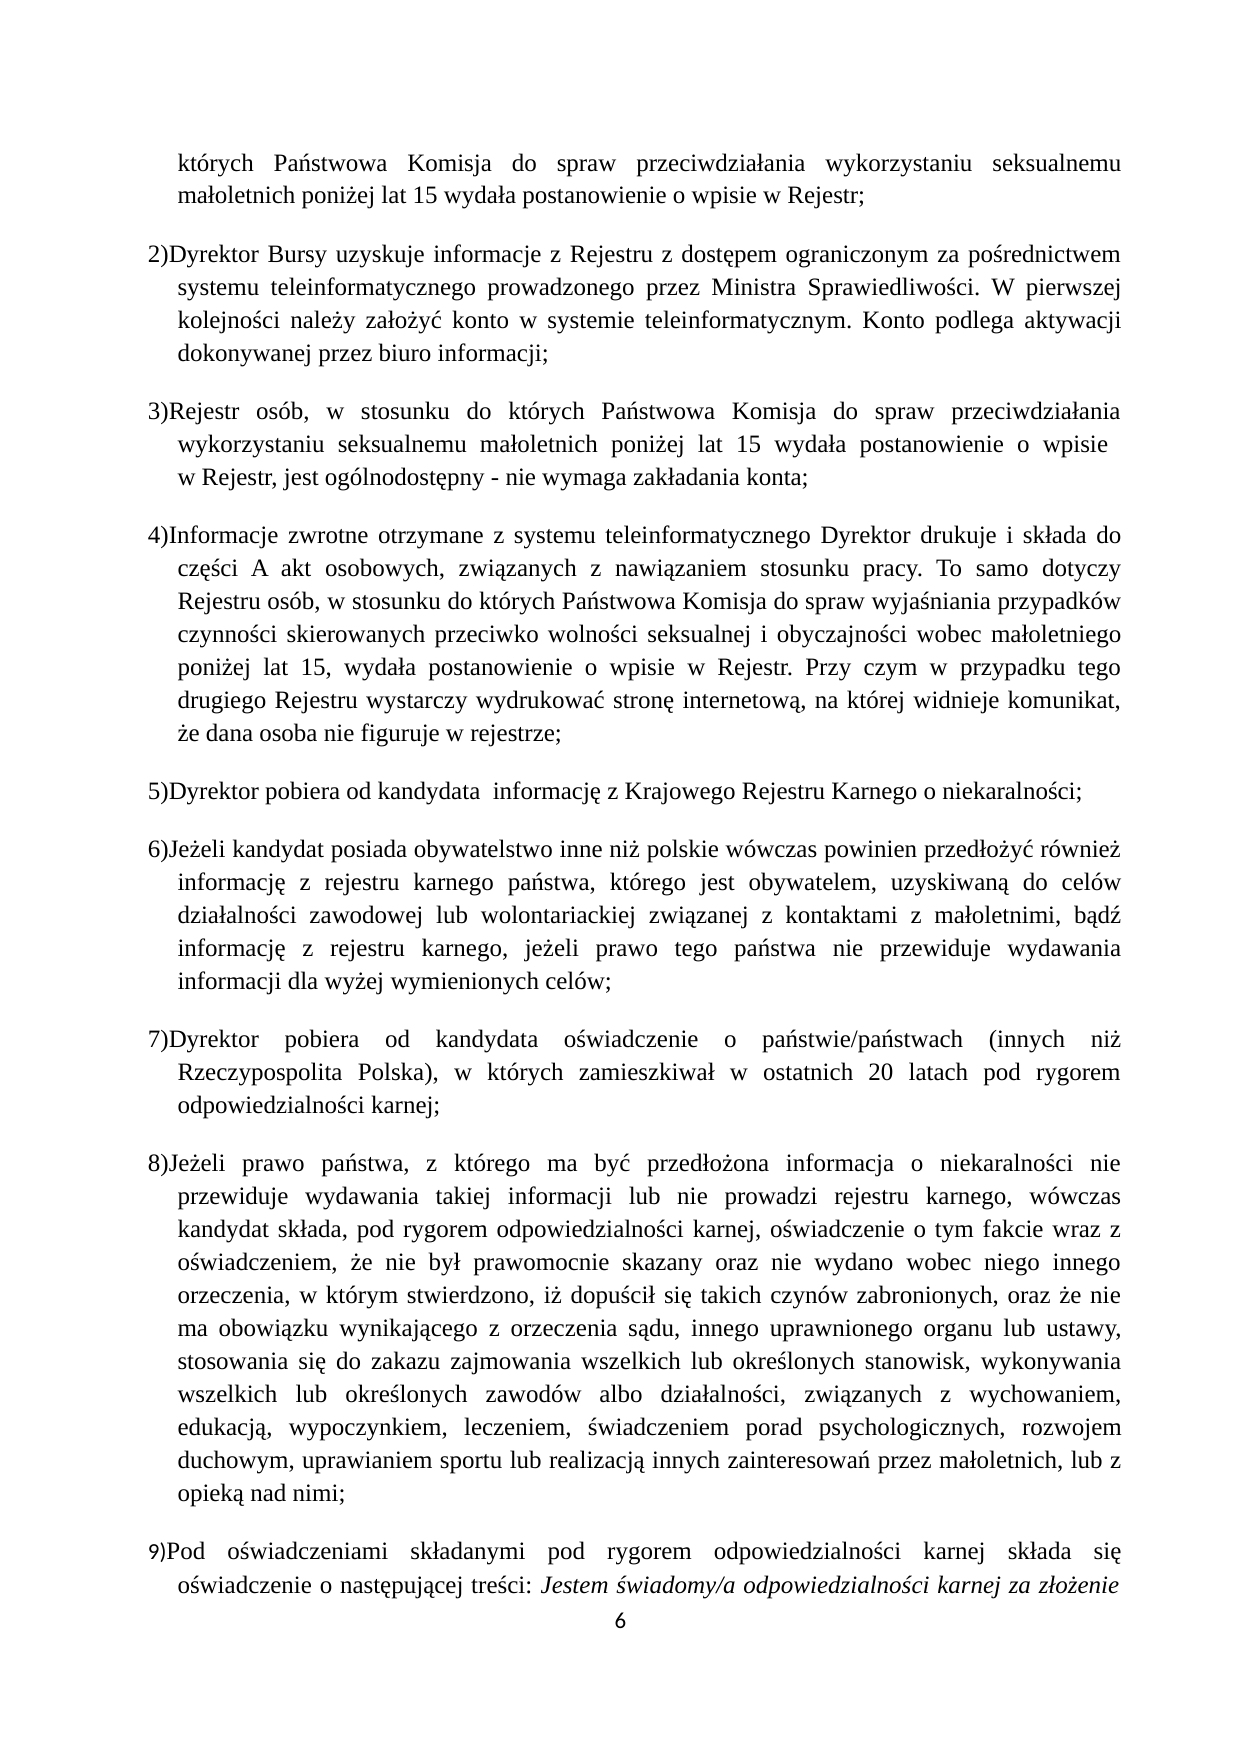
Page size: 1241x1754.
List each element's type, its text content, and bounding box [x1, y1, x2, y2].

list Jeżeli kandydat posiada obywatelstwo inne niż polskie wówczas powinien przedłożyć również informację z rejestru karnego państwa, którego jest obywatelem, uzyskiwaną do celów działalności zawodowej lub wolontariackiej związanej z kontaktami z małoletnimi, bądź informację z rejestru karnego, jeżeli prawo tego państwa nie przewiduje wydawania informacji dla wyżej wymienionych celów; [148, 834, 1122, 995]
list Pod oświadczeniami składanymi pod rygorem odpowiedzialności karnej składa się oświadczenie o następującej treści: Jestem świadomy/a odpowiedzialności karnej za złożenie [148, 1536, 1122, 1598]
list których Państwowa Komisja do spraw przeciwdziałania wykorzystaniu seksualnemu małoletnich poniżej lat 15 wydała postanowienie o wpisie w Rejestr; [148, 148, 1122, 209]
list Dyrektor pobiera od kandydata informację z Krajowego Rejestru Karnego o niekaralności; [148, 776, 1122, 805]
list Dyrektor Bursy uzyskuje informacje z Rejestru z dostępem ograniczonym za pośrednictwem systemu teleinformatycznego prowadzonego przez Ministra Sprawiedliwości. W pierwszej kolejności należy założyć konto w systemie teleinformatycznym. Konto podlega aktywacji dokonywanej przez biuro informacji; [148, 239, 1122, 366]
list Informacje zwrotne otrzymane z systemu teleinformatycznego Dyrektor drukuje i składa do części A akt osobowych, związanych z nawiązaniem stosunku pracy. To samo dotyczy Rejestru osób, w stosunku do których Państwowa Komisja do spraw wyjaśniania przypadków czynności skierowanych przeciwko wolności seksualnej i obyczajności wobec małoletniego poniżej lat 15, wydała postanowienie o wpisie w Rejestr. Przy czym w przypadku tego drugiego Rejestru wystarczy wydrukować stronę internetową, na której widnieje komunikat, że dana osoba nie figuruje w rejestrze; [148, 520, 1122, 747]
list Dyrektor pobiera od kandydata oświadczenie o państwie/państwach (innych niż Rzeczypospolita Polska), w których zamieszkiwał w ostatnich 20 latach pod rygorem odpowiedzialności karnej; [148, 1024, 1122, 1119]
list Jeżeli prawo państwa, z którego ma być przedłożona informacja o niekaralności nie przewiduje wydawania takiej informacji lub nie prowadzi rejestru karnego, wówczas kandydat składa, pod rygorem odpowiedzialności karnej, oświadczenie o tym fakcie wraz z oświadczeniem, że nie był prawomocnie skazany oraz nie wydano wobec niego innego orzeczenia, w którym stwierdzono, iż dopuścił się takich czynów zabronionych, oraz że nie ma obowiązku wynikającego z orzeczenia sądu, innego uprawnionego organu lub ustawy, stosowania się do zakazu zajmowania wszelkich lub określonych stanowisk, wykonywania wszelkich lub określonych zawodów albo działalności, związanych z wychowaniem, edukacją, wypoczynkiem, leczeniem, świadczeniem porad psychologicznych, rozwojem duchowym, uprawianiem sportu lub realizacją innych zainteresowań przez małoletnich, lub z opieką nad nimi; [148, 1148, 1122, 1507]
list Rejestr osób, w stosunku do których Państwowa Komisja do spraw przeciwdziałania wykorzystaniu seksualnemu małoletnich poniżej lat 15 wydała postanowienie o wpisie w Rejestr, jest ogólnodostępny - nie wymaga zakładania konta; [148, 396, 1122, 491]
